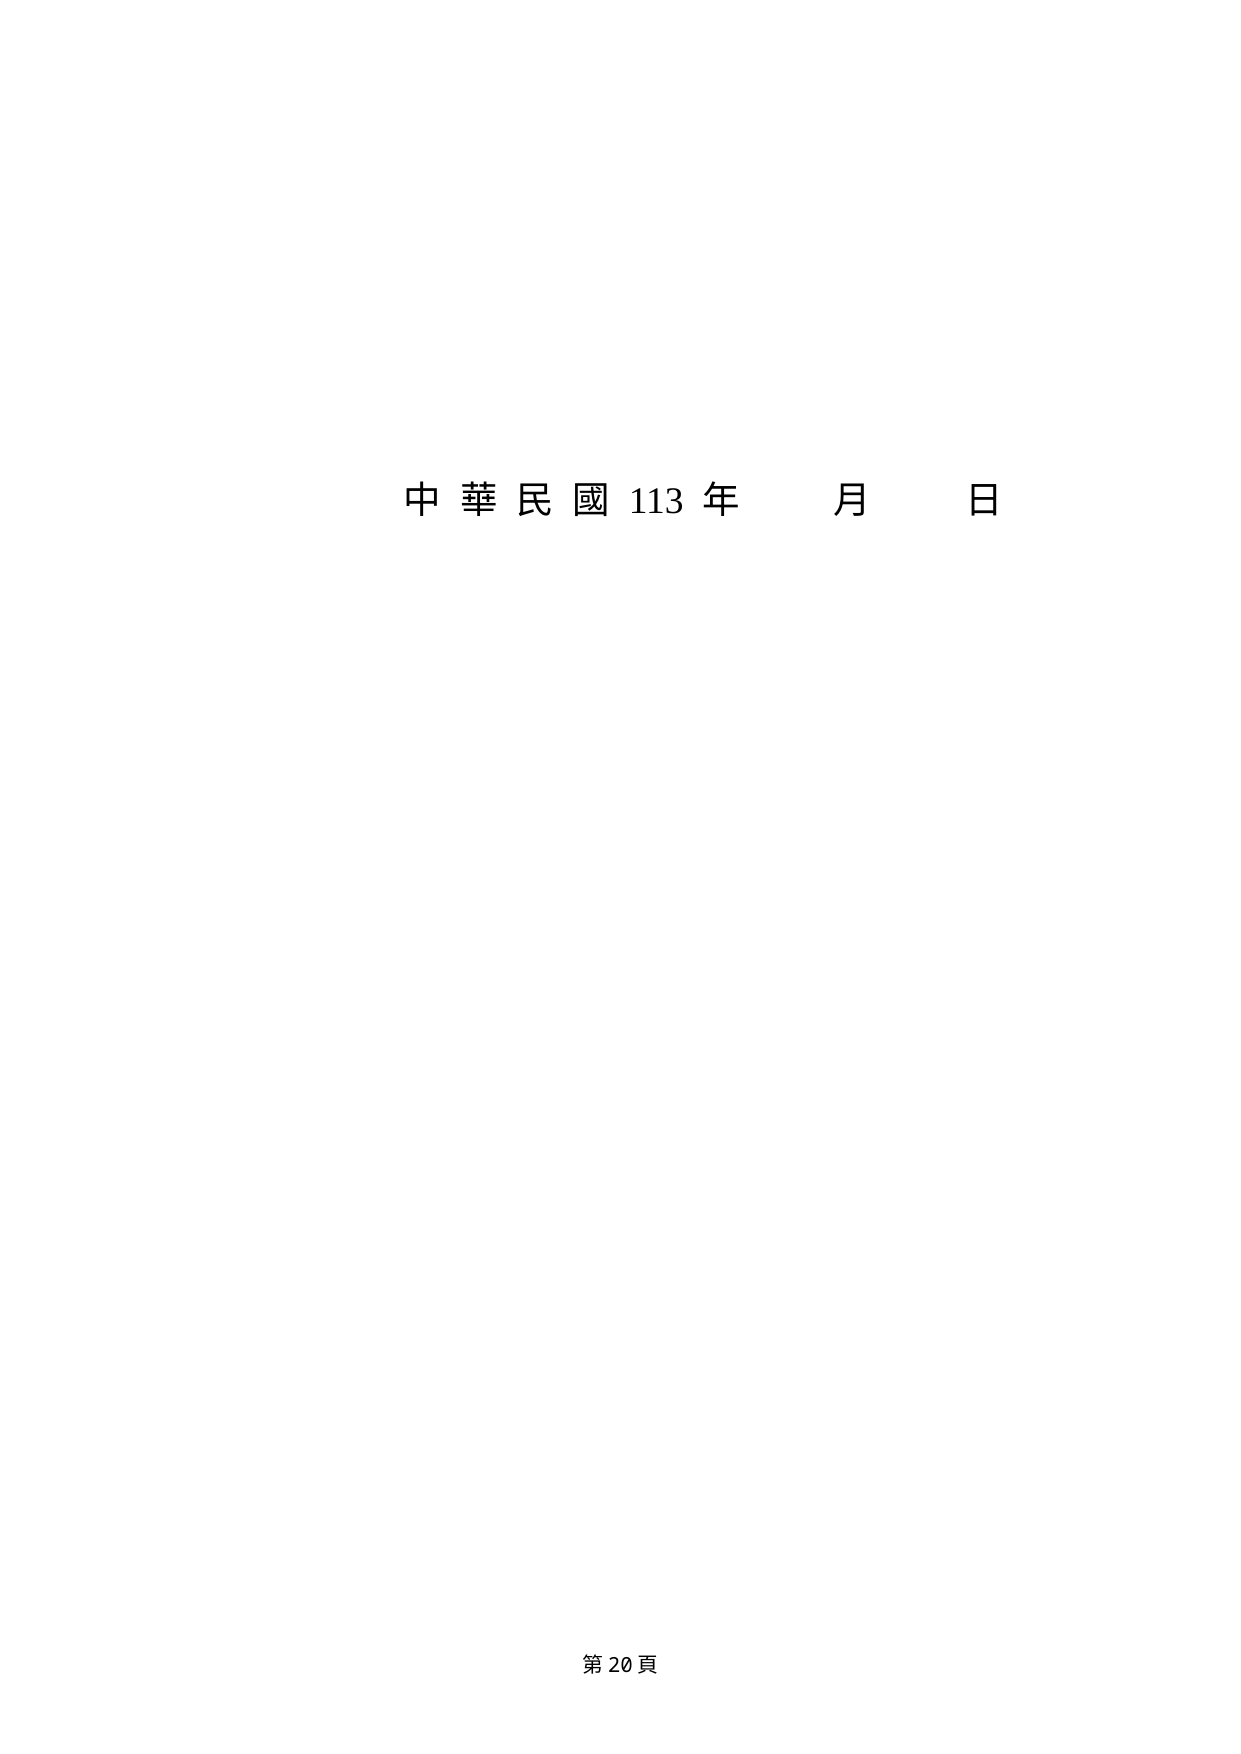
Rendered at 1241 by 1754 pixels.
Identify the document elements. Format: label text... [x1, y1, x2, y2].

text 中 華 民 國 113 年 月 日 [89, 456, 1152, 518]
